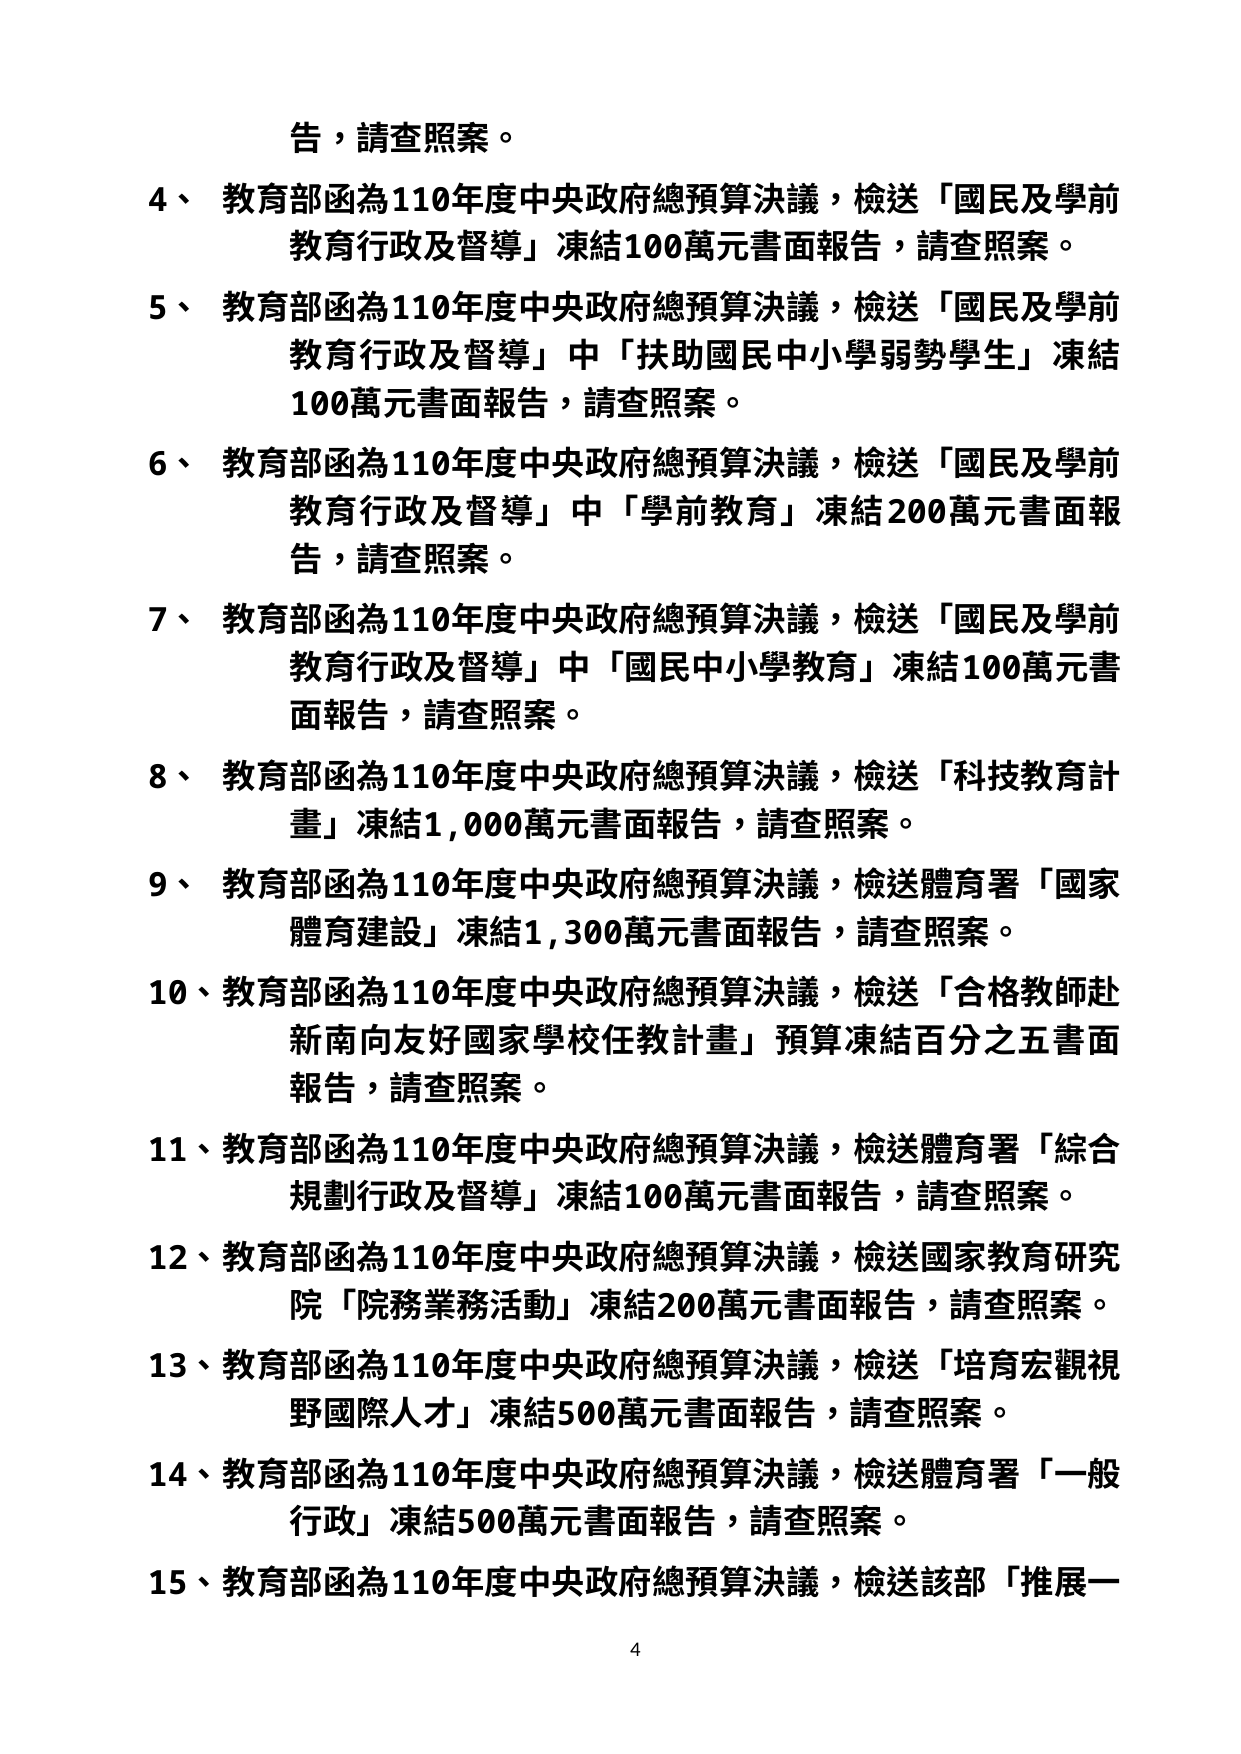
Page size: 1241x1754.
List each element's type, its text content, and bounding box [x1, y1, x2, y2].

list 告，請查照案。 [148, 112, 1122, 160]
list 教育部函為110年度中央政府總預算決議，檢送國家教育研究院「院務業務活動」凍結200萬元書面報告，請查照案。 [148, 1231, 1122, 1327]
list 教育部函為110年度中央政府總預算決議，檢送體育署「綜合規劃行政及督導」凍結100萬元書面報告，請查照案。 [148, 1123, 1122, 1218]
list 教育部函為110年度中央政府總預算決議，檢送「培育宏觀視野國際人才」凍結500萬元書面報告，請查照案。 [148, 1339, 1122, 1435]
list 教育部函為110年度中央政府總預算決議，檢送「國民及學前教育行政及督導」中「扶助國民中小學弱勢學生」凍結100萬元書面報告，請查照案。 [148, 281, 1122, 425]
list 教育部函為110年度中央政府總預算決議，檢送「科技教育計畫」凍結1,000萬元書面報告，請查照案。 [148, 750, 1122, 846]
list 教育部函為110年度中央政府總預算決議，檢送體育署「一般行政」凍結500萬元書面報告，請查照案。 [148, 1448, 1122, 1543]
list 教育部函為110年度中央政府總預算決議，檢送「國民及學前教育行政及督導」凍結100萬元書面報告，請查照案。 [148, 173, 1122, 268]
list 教育部函為110年度中央政府總預算決議，檢送該部「推展一 [148, 1556, 1122, 1604]
list 教育部函為110年度中央政府總預算決議，檢送體育署「國家體育建設」凍結1,300萬元書面報告，請查照案。 [148, 858, 1122, 954]
list 教育部函為110年度中央政府總預算決議，檢送「國民及學前教育行政及督導」中「學前教育」凍結200萬元書面報告，請查照案。 [148, 437, 1122, 581]
list 教育部函為110年度中央政府總預算決議，檢送「國民及學前教育行政及督導」中「國民中小學教育」凍結100萬元書面報告，請查照案。 [148, 593, 1122, 737]
list 教育部函為110年度中央政府總預算決議，檢送「合格教師赴新南向友好國家學校任教計畫」預算凍結百分之五書面報告，請查照案。 [148, 966, 1122, 1110]
